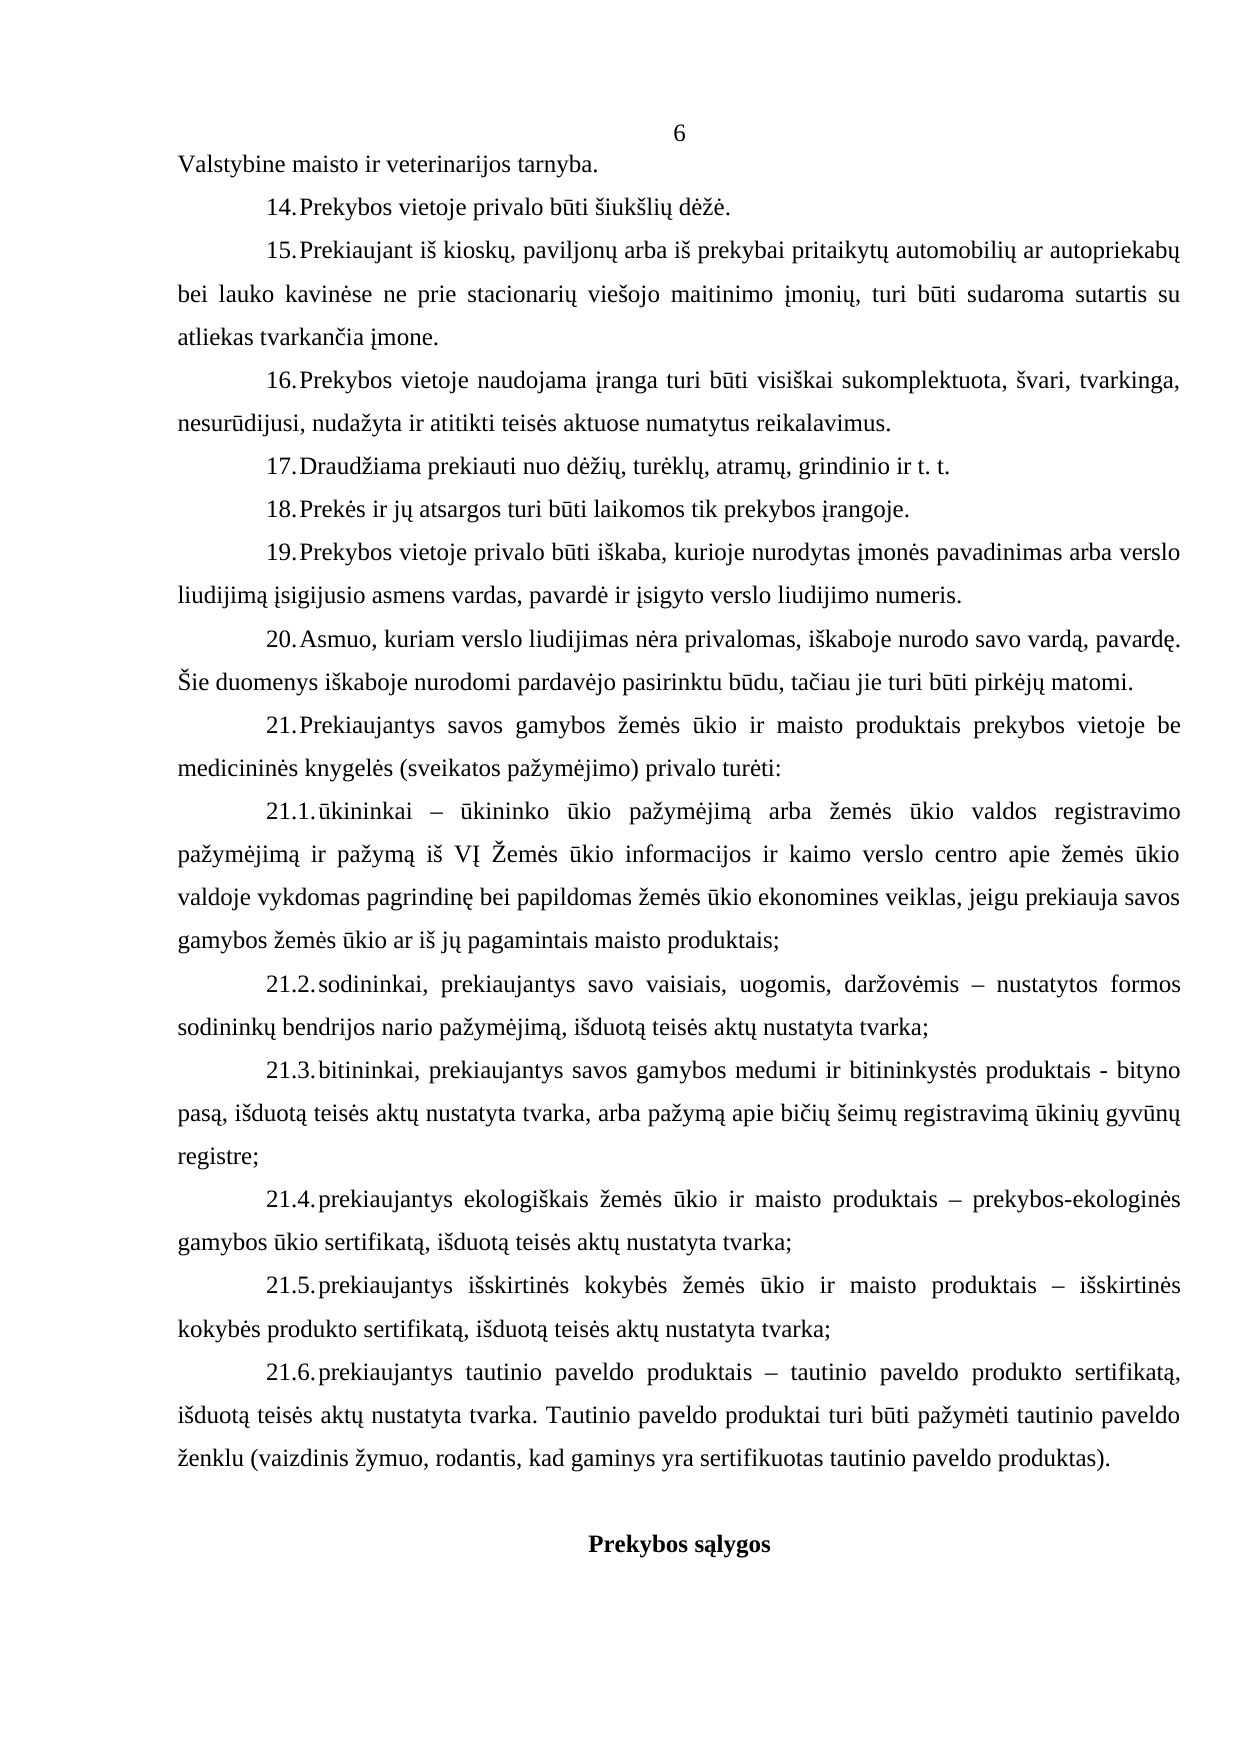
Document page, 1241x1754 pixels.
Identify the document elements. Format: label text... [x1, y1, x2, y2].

text 20. Asmuo, kuriam verslo liudijimas nėra privalomas, iškaboje nurodo savo vardą, pavardę. Šie duomenys iškaboje nurodomi pardavėjo pasirinktu būdu, tačiau jie turi būti pirkėjų matomi. [177, 624, 1181, 696]
text 21.2. sodininkai, prekiaujantys savo vaisiais, uogomis, daržovėmis – nustatytos formos sodininkų bendrijos nario pažymėjimą, išduotą teisės aktų nustatyta tvarka; [177, 969, 1181, 1041]
text 21. Prekiaujantys savos gamybos žemės ūkio ir maisto produktais prekybos vietoje be medicininės knygelės (sveikatos pažymėjimo) privalo turėti: [177, 710, 1181, 782]
text 19. Prekybos vietoje privalo būti iškaba, kurioje nurodytas įmonės pavadinimas arba verslo liudijimą įsigijusio asmens vardas, pavardė ir įsigyto verslo liudijimo numeris. [177, 537, 1181, 609]
text 21.6. prekiaujantys tautinio paveldo produktais – tautinio paveldo produkto sertifikatą, išduotą teisės aktų nustatyta tvarka. Tautinio paveldo produktai turi būti pažymėti tautinio paveldo ženklu (vaizdinis žymuo, rodantis, kad gaminys yra sertifikuotas tautinio paveldo produktas). [177, 1357, 1181, 1472]
text 17. Draudžiama prekiauti nuo dėžių, turėklų, atramų, grindinio ir t. t. [177, 451, 1181, 480]
text 21.3. bitininkai, prekiaujantys savos gamybos medumi ir bitininkystės produktais - bityno pasą, išduotą teisės aktų nustatyta tvarka, arba pažymą apie bičių šeimų registravimą ūkinių gyvūnų registre; [177, 1055, 1181, 1170]
text 16. Prekybos vietoje naudojama įranga turi būti visiškai sukomplektuota, švari, tvarkinga, nesurūdijusi, nudažyta ir atitikti teisės aktuose numatytus reikalavimus. [177, 365, 1181, 437]
text Prekybos sąlygos [177, 1529, 1181, 1558]
text 15. Prekiaujant iš kioskų, paviljonų arba iš prekybai pritaikytų automobilių ar autopriekabų bei lauko kavinėse ne prie stacionarių viešojo maitinimo įmonių, turi būti sudaroma sutartis su atliekas tvarkančia įmone. [177, 236, 1181, 351]
text 21.1. ūkininkai – ūkininko ūkio pažymėjimą arba žemės ūkio valdos registravimo pažymėjimą ir pažymą iš VĮ Žemės ūkio informacijos ir kaimo verslo centro apie žemės ūkio valdoje vykdomas pagrindinę bei papildomas žemės ūkio ekonomines veiklas, jeigu prekiauja savos gamybos žemės ūkio ar iš jų pagamintais maisto produktais; [177, 796, 1181, 954]
text 18. Prekės ir jų atsargos turi būti laikomos tik prekybos įrangoje. [177, 494, 1181, 523]
text 21.4. prekiaujantys ekologiškais žemės ūkio ir maisto produktais – prekybos-ekologinės gamybos ūkio sertifikatą, išduotą teisės aktų nustatyta tvarka; [177, 1184, 1181, 1256]
text Valstybine maisto ir veterinarijos tarnyba. [177, 149, 1181, 178]
text 14. Prekybos vietoje privalo būti šiukšlių dėžė. [177, 192, 1181, 221]
text 21.5. prekiaujantys išskirtinės kokybės žemės ūkio ir maisto produktais – išskirtinės kokybės produkto sertifikatą, išduotą teisės aktų nustatyta tvarka; [177, 1271, 1181, 1342]
